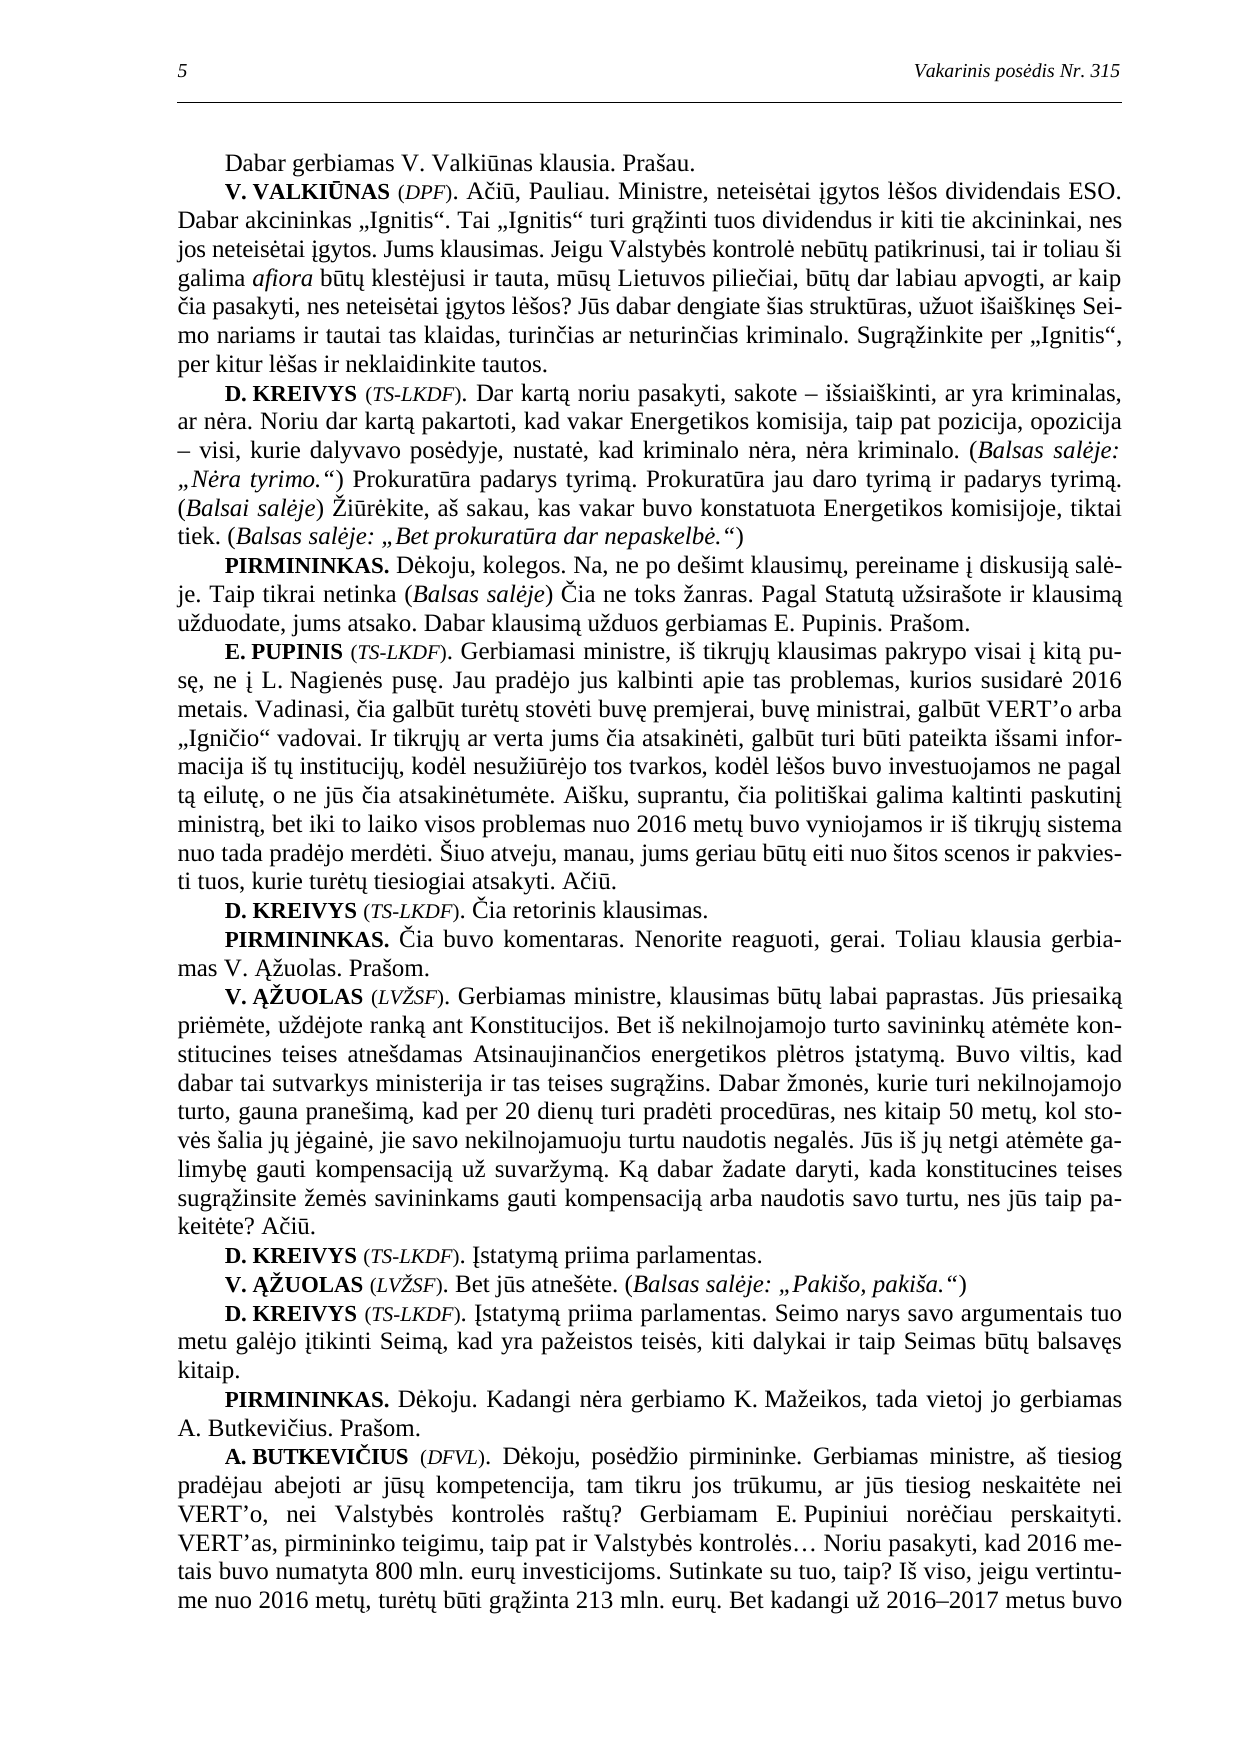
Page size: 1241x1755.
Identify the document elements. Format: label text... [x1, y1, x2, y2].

text V. ĄŽUOLAS (LVŽSF). Bet jūs at­ne­šė­te. (Bal­sas sa­lė­je: „Pa­ki­šo, pa­ki­ša.“) [177, 1269, 1122, 1298]
text V. ĄŽUOLAS (LVŽSF). Ger­bia­mas mi­nist­re, klau­si­mas bū­tų la­bai pa­pras­tas. Jūs prie­sai­ką pri­ėmė­te, už­dė­jo­te ran­ką ant Kon­sti­tu­ci­jos. Bet iš ne­kil­no­ja­mo­jo tur­to sa­vi­nin­kų at­ėmė­te kon­sti­tu­ci­nes tei­ses at­neš­da­mas At­si­nau­ji­nan­čios ener­ge­ti­kos plėt­ros įsta­ty­mą. Bu­vo vil­tis, kad da­bar tai su­tvar­kys mi­nis­te­ri­ja ir tas tei­ses su­grą­žins. Da­bar žmo­nės, ku­rie tu­ri ne­kil­no­ja­mo­jo tur­to, gau­na pra­ne­ši­mą, kad per 20 die­nų tu­ri pra­dė­ti pro­ce­dū­ras, nes ki­taip 50 me­tų, kol sto­vės ša­lia jų jė­gai­nė, jie sa­vo ne­kil­no­ja­muo­ju tur­tu nau­do­tis ne­ga­lės. Jūs iš jų net­gi at­ėmė­te ga­li­my­bę gau­ti kom­pen­sa­ci­ją už su­var­žy­mą. Ką da­bar ža­da­te da­ry­ti, ka­da kon­sti­tu­ci­nes tei­ses su­grą­žin­si­te že­mės sa­vi­nin­kams gau­ti kom­pen­sa­ci­ją ar­ba nau­do­tis sa­vo tur­tu, nes jūs taip pa­kei­tė­te? Ačiū. [177, 981, 1122, 1240]
text V. VALKIŪNAS (DPF). Ačiū, Pau­liau. Mi­nist­re, ne­tei­sė­tai įgy­tos lė­šos di­vi­den­dais ESO. Da­bar ak­ci­nin­kas „Ig­ni­tis“. Tai „Ig­ni­tis“ tu­ri grą­žin­ti tuos di­vi­den­dus ir ki­ti tie ak­ci­nin­kai, nes jos ne­tei­sė­tai įgy­tos. Jums klau­si­mas. Jei­gu Vals­ty­bės kon­tro­lė ne­bū­tų pa­tik­ri­nu­si, tai ir to­liau ši ga­li­ma afio­ra bū­tų kles­tė­ju­si ir tau­ta, mū­sų Lie­tu­vos pi­lie­čiai, bū­tų dar la­biau ap­vog­ti, ar kaip čia pa­sa­ky­ti, nes ne­tei­sė­tai įgy­tos lė­šos? Jūs da­bar den­gia­te šias struk­tū­ras, užuot iš­aiš­ki­nęs Sei­mo na­riams ir tau­tai tas klai­das, tu­rin­čias ar ne­tu­rin­čias kri­mi­na­lo. Su­grą­žin­ki­te per „Ig­ni­tis“, per ki­tur lė­šas ir ne­klai­din­ki­te tau­tos. [177, 176, 1122, 378]
text E. PUPINIS (TS-LKDF). Ger­bia­ma­si mi­nist­re, iš tik­rų­jų klau­si­mas pa­kry­po vi­sai į ki­tą pu­sę, ne į L. Na­gie­nės pu­sę. Jau pra­dė­jo jus kal­bin­ti apie tas pro­ble­mas, ku­rios su­si­da­rė 2016 me­tais. Va­di­na­si, čia gal­būt tu­rė­tų sto­vė­ti bu­vę prem­je­rai, bu­vę mi­nist­rai, gal­būt VERTʼo ar­ba „Ig­ničio“ va­do­vai. Ir tik­rų­jų ar ver­ta jums čia at­sa­ki­nė­ti, gal­būt tu­ri bū­ti pa­teik­ta iš­sa­mi in­for­ma­ci­ja iš tų ins­ti­tu­ci­jų, ko­dėl ne­su­žiū­rė­jo tos tvar­kos, ko­dėl lė­šos bu­vo in­ves­tuo­ja­mos ne pa­gal tą ei­lu­tę, o ne jūs čia at­sa­ki­nė­tu­mė­te. Aiš­ku, su­pran­tu, čia po­li­tiš­kai ga­li­ma kal­tin­ti pas­ku­ti­nį mi­nist­rą, bet iki to lai­ko vi­sos pro­ble­mas nuo 2016 me­tų bu­vo vy­nio­ja­mos ir iš tik­rų­jų sis­te­ma nuo ta­da pra­dė­jo mer­dė­ti. Šiuo at­ve­ju, ma­nau, jums ge­riau bū­tų ei­ti nuo ši­tos sce­nos ir pa­kvies­ti tuos, ku­rie tu­rė­tų tie­sio­giai at­sa­ky­ti. Ačiū. [177, 636, 1122, 895]
text D. KREIVYS (TS-LKDF). Įsta­ty­mą pri­ima par­la­men­tas. Sei­mo na­rys sa­vo ar­gu­men­tais tuo me­tu ga­lė­jo įti­kin­ti Sei­mą, kad yra pa­žeis­tos tei­sės, ki­ti da­ly­kai ir taip Sei­mas bū­tų bal­sa­vęs ki­taip. [177, 1298, 1122, 1384]
text PIRMININKAS. Dė­ko­ju. Ka­dan­gi nė­ra ger­bia­mo K. Ma­žei­kos, ta­da vie­toj jo ger­bia­mas A. But­ke­vi­čius. Pra­šom. [177, 1384, 1122, 1441]
text PIRMININKAS. Dė­ko­ju, ko­le­gos. Na, ne po de­šimt klau­si­mų, per­ei­na­me į dis­ku­si­ją sa­lė­je. Taip tik­rai ne­tin­ka (Bal­sas sa­lė­je) Čia ne toks žan­ras. Pa­gal Sta­tu­tą už­si­ra­šo­te ir klau­si­mą už­duo­da­te, jums at­sa­ko. Da­bar klau­si­mą už­duos ger­bia­mas E. Pu­pi­nis. Pra­šom. [177, 550, 1122, 636]
text D. KREIVYS (TS-LKDF). Dar kar­tą no­riu pa­sa­ky­ti, sa­ko­te – iš­si­aiš­kin­ti, ar yra kri­mi­na­las, ar nė­ra. No­riu dar kar­tą pa­kar­to­ti, kad va­kar Ener­ge­ti­kos ko­mi­si­ja, taip pat po­zi­ci­ja, opo­zi­ci­ja – vi­si, ku­rie da­ly­va­vo po­sė­dy­je, nu­sta­tė, kad kri­mi­na­lo nė­ra, nė­ra kri­mi­na­lo. (Bal­sas sa­lė­je: „Nė­ra ty­ri­mo.“) Pro­ku­ra­tū­ra pa­da­rys ty­ri­mą. Pro­ku­ra­tū­ra jau da­ro ty­ri­mą ir pa­da­rys ty­ri­mą. (Bal­sai sa­lė­je) Žiū­rė­ki­te, aš sa­kau, kas va­kar bu­vo kon­sta­tuo­ta Ener­ge­ti­kos ko­mi­si­jo­je, tik­tai tiek. (Bal­sas sa­lė­je: „Bet pro­ku­ra­tū­ra dar ne­pa­skel­bė.“) [177, 378, 1122, 550]
text Da­bar ger­bia­mas V. Val­kiū­nas klau­sia. Pra­šau. [177, 148, 1122, 176]
text D. KREIVYS (TS-LKDF). Čia re­to­ri­nis klau­si­mas. [177, 895, 1122, 924]
text PIRMININKAS. Čia bu­vo ko­men­ta­ras. Ne­no­ri­te re­a­guo­ti, ge­rai. To­liau klau­sia ger­bia­mas V. Ąžuo­las. Pra­šom. [177, 924, 1122, 981]
text A. BUTKEVIČIUS (DFVL). Dė­ko­ju, po­sė­džio pir­mi­nin­ke. Ger­bia­mas mi­nist­re, aš tie­siog pra­dė­jau abe­jo­ti ar jū­sų kom­pe­ten­ci­ja, tam tik­ru jos trū­ku­mu, ar jūs tie­siog ne­skai­tė­te nei VERTʼo, nei Vals­ty­bės kon­tro­lės raš­tų? Ger­bia­mam E. Pu­pi­niui no­rė­čiau per­skai­ty­ti. VERT’as, pir­mi­nin­ko tei­gi­mu, taip pat ir Vals­ty­bės kon­tro­lės… No­riu pa­sa­ky­ti, kad 2016 me­tais bu­vo nu­ma­ty­ta 800 mln. eu­rų in­ves­ti­ci­joms. Su­tin­ka­te su tuo, taip? Iš vi­so, jei­gu ver­tin­tu­me nuo 2016 me­tų, tu­rė­tų būti grą­žin­ta 213 mln. eu­rų. Bet ka­dan­gi už 2016–2017 me­tus bu­vo [177, 1441, 1122, 1614]
text D. KREIVYS (TS-LKDF). Įsta­ty­mą pri­ima par­la­men­tas. [177, 1240, 1122, 1269]
